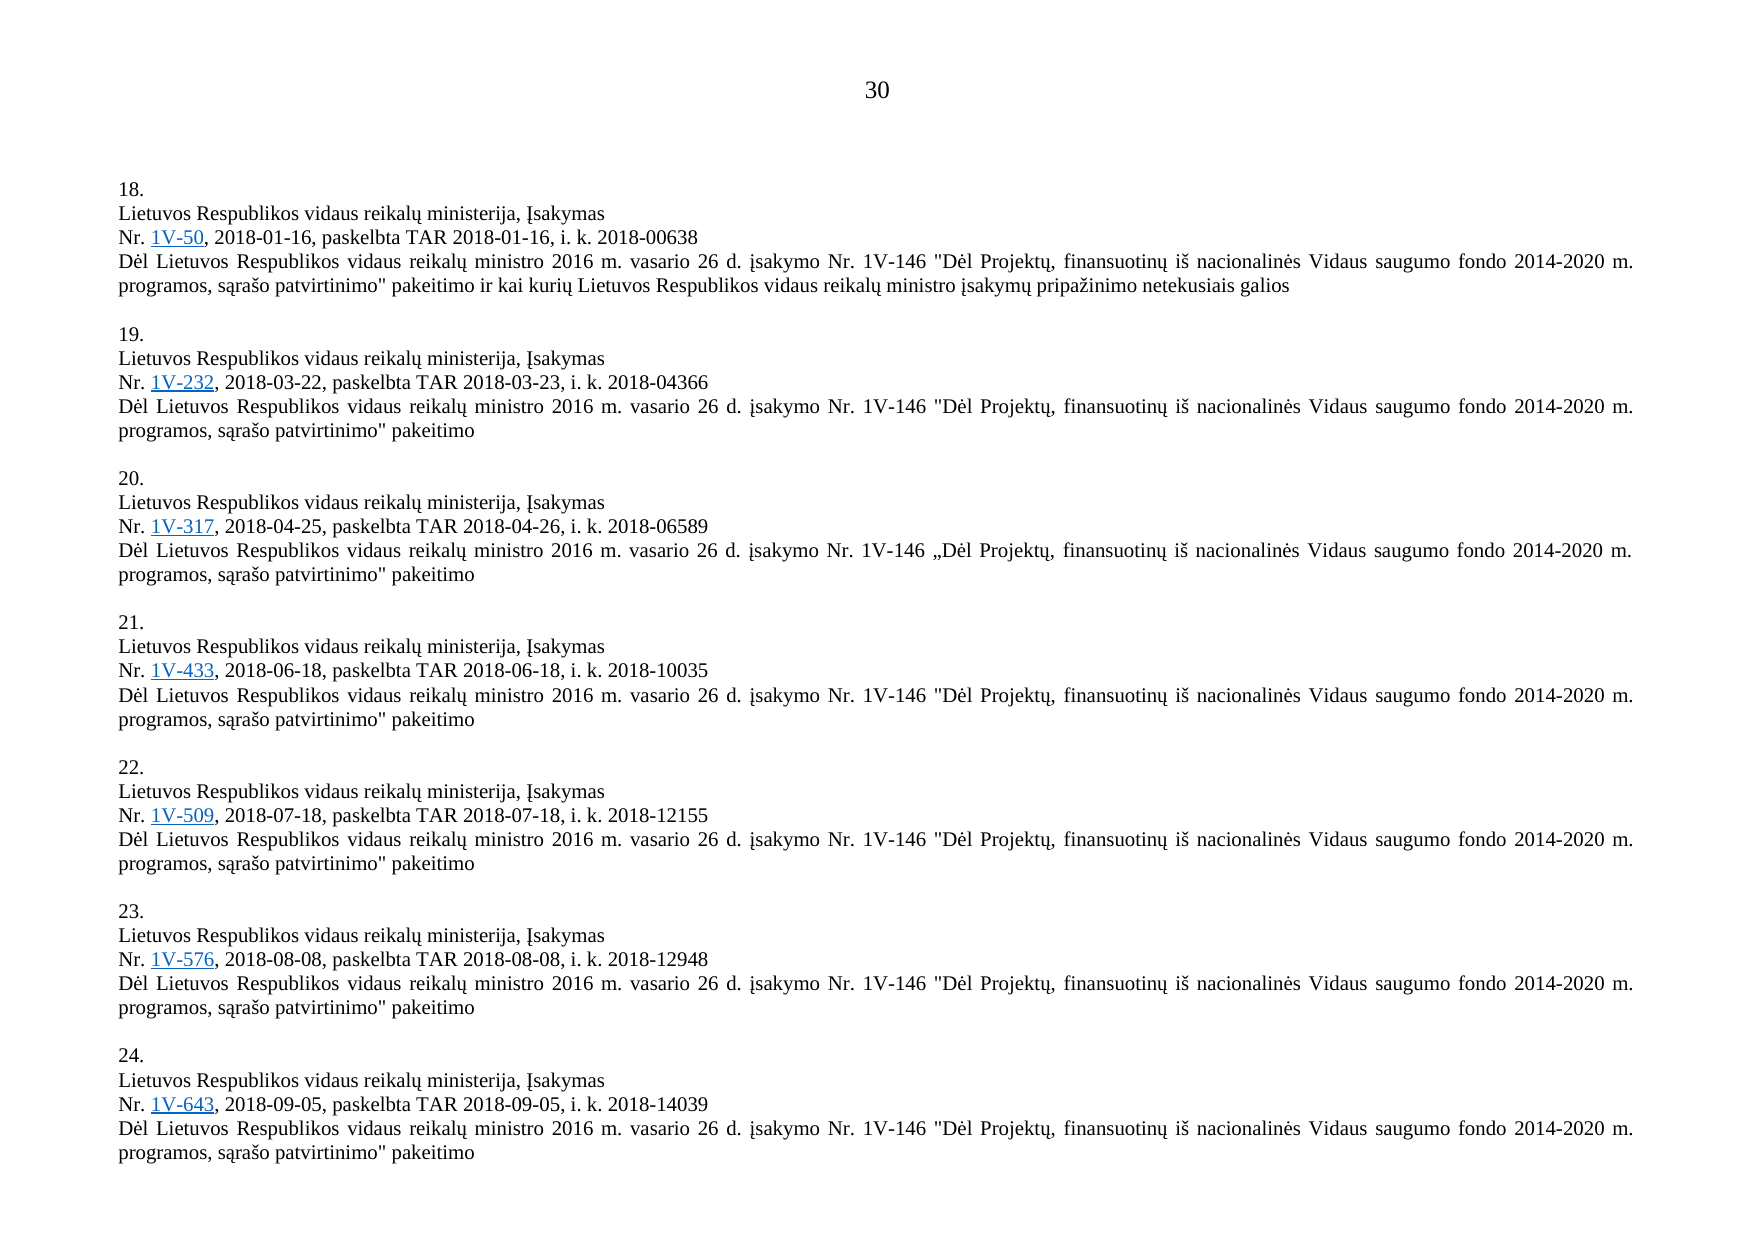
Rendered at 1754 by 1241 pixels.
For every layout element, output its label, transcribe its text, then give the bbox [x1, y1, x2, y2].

text Lietuvos Respublikos vidaus reikalų ministerija, Įsakymas [118, 201, 1636, 225]
text Lietuvos Respublikos vidaus reikalų ministerija, Įsakymas [118, 634, 1636, 658]
text Lietuvos Respublikos vidaus reikalų ministerija, Įsakymas [118, 923, 1636, 947]
text Lietuvos Respublikos vidaus reikalų ministerija, Įsakymas [118, 1067, 1636, 1092]
text 22. [118, 755, 1636, 779]
text Dėl Lietuvos Respublikos vidaus reikalų ministro 2016 m. vasario 26 d. įsakymo Nr. 1V-146 "Dėl Projektų, finansuotinų iš nacionalinės Vidaus saugumo fondo 2014-2020 m. programos, sąrašo patvirtinimo" pakeitimo [118, 971, 1636, 1019]
text Nr. 1V-643, 2018-09-05, paskelbta TAR 2018-09-05, i. k. 2018-14039 [118, 1092, 1636, 1116]
text Dėl Lietuvos Respublikos vidaus reikalų ministro 2016 m. vasario 26 d. įsakymo Nr. 1V-146 "Dėl Projektų, finansuotinų iš nacionalinės Vidaus saugumo fondo 2014-2020 m. programos, sąrašo patvirtinimo" pakeitimo [118, 827, 1636, 875]
text Dėl Lietuvos Respublikos vidaus reikalų ministro 2016 m. vasario 26 d. įsakymo Nr. 1V-146 "Dėl Projektų, finansuotinų iš nacionalinės Vidaus saugumo fondo 2014-2020 m. programos, sąrašo patvirtinimo" pakeitimo [118, 1116, 1636, 1164]
text Dėl Lietuvos Respublikos vidaus reikalų ministro 2016 m. vasario 26 d. įsakymo Nr. 1V-146 "Dėl Projektų, finansuotinų iš nacionalinės Vidaus saugumo fondo 2014-2020 m. programos, sąrašo patvirtinimo" pakeitimo ir kai kurių Lietuvos Respublikos vidaus reikalų ministro įsakymų pripažinimo netekusiais galios [118, 249, 1636, 297]
text 24. [118, 1043, 1636, 1067]
text 18. [118, 177, 1636, 201]
text Nr. 1V-509, 2018-07-18, paskelbta TAR 2018-07-18, i. k. 2018-12155 [118, 803, 1636, 827]
text Dėl Lietuvos Respublikos vidaus reikalų ministro 2016 m. vasario 26 d. įsakymo Nr. 1V-146 „Dėl Projektų, finansuotinų iš nacionalinės Vidaus saugumo fondo 2014-2020 m. programos, sąrašo patvirtinimo" pakeitimo [118, 538, 1636, 586]
text 23. [118, 899, 1636, 923]
text Lietuvos Respublikos vidaus reikalų ministerija, Įsakymas [118, 346, 1636, 370]
text Dėl Lietuvos Respublikos vidaus reikalų ministro 2016 m. vasario 26 d. įsakymo Nr. 1V-146 "Dėl Projektų, finansuotinų iš nacionalinės Vidaus saugumo fondo 2014-2020 m. programos, sąrašo patvirtinimo" pakeitimo [118, 682, 1636, 731]
text Nr. 1V-576, 2018-08-08, paskelbta TAR 2018-08-08, i. k. 2018-12948 [118, 947, 1636, 971]
text Nr. 1V-50, 2018-01-16, paskelbta TAR 2018-01-16, i. k. 2018-00638 [118, 225, 1636, 249]
text Nr. 1V-232, 2018-03-22, paskelbta TAR 2018-03-23, i. k. 2018-04366 [118, 370, 1636, 394]
text 19. [118, 322, 1636, 346]
text Lietuvos Respublikos vidaus reikalų ministerija, Įsakymas [118, 779, 1636, 803]
text Lietuvos Respublikos vidaus reikalų ministerija, Įsakymas [118, 490, 1636, 514]
text Nr. 1V-433, 2018-06-18, paskelbta TAR 2018-06-18, i. k. 2018-10035 [118, 658, 1636, 682]
text 20. [118, 466, 1636, 490]
text Nr. 1V-317, 2018-04-25, paskelbta TAR 2018-04-26, i. k. 2018-06589 [118, 514, 1636, 538]
text Dėl Lietuvos Respublikos vidaus reikalų ministro 2016 m. vasario 26 d. įsakymo Nr. 1V-146 "Dėl Projektų, finansuotinų iš nacionalinės Vidaus saugumo fondo 2014-2020 m. programos, sąrašo patvirtinimo" pakeitimo [118, 394, 1636, 442]
text 21. [118, 610, 1636, 634]
